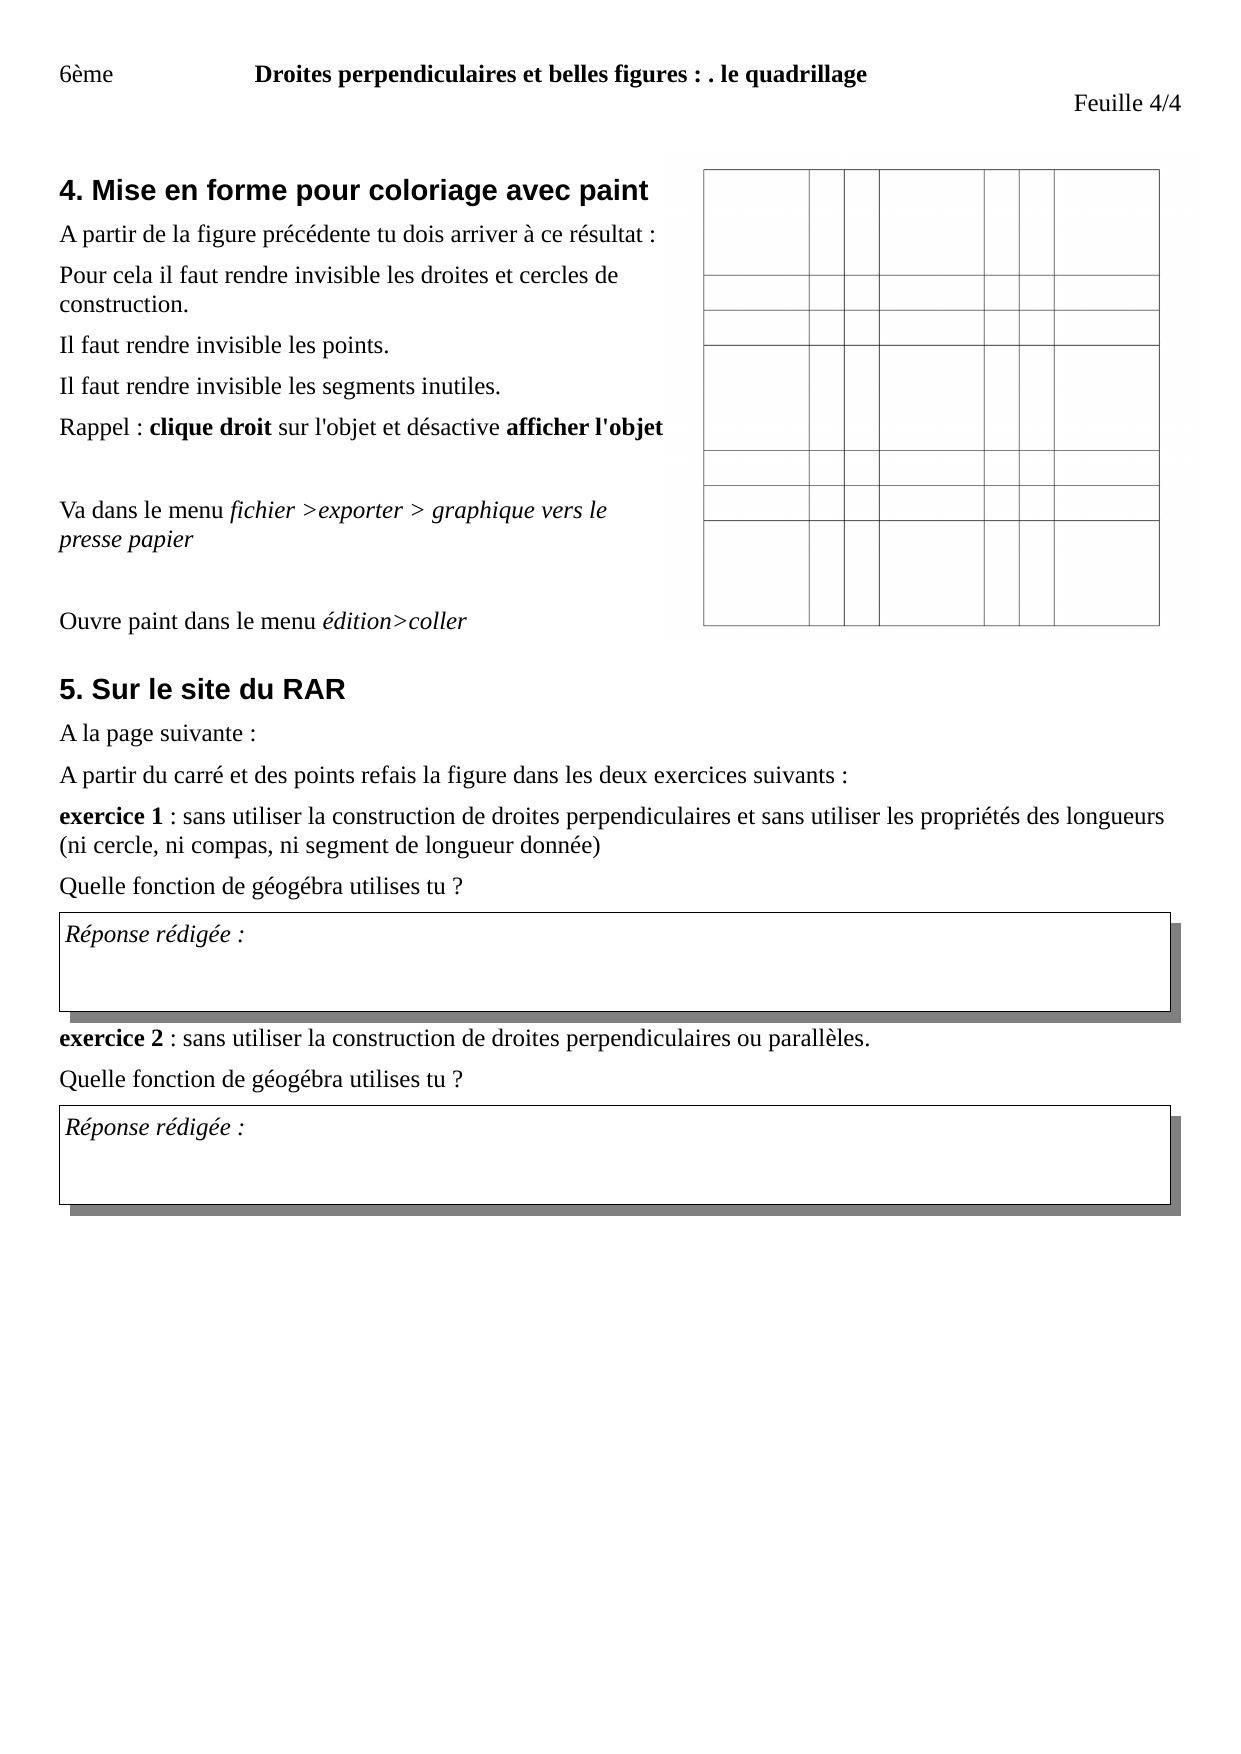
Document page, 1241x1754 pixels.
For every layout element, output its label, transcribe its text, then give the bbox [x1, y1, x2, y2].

subtitle 4. Mise en forme pour coloriage avec paint [59, 173, 663, 206]
text Il faut rendre invisible les points. [59, 330, 663, 359]
text A la page suivante : [59, 718, 1181, 747]
text Rappel : clique droit sur l'objet et désactive afficher l'objet [59, 412, 663, 441]
text Quelle fonction de géogébra utilises tu ? [59, 871, 1181, 900]
text Ouvre paint dans le menu édition>coller [59, 606, 663, 635]
text Quelle fonction de géogébra utilises tu ? [59, 1064, 1181, 1093]
text exercice 1 : sans utiliser la construction de droites perpendiculaires et sans utiliser les propriétés des longueurs (ni cercle, ni compas, ni segment de longueur donnée) [59, 801, 1181, 858]
table_header Réponse rédigée : [60, 1106, 1170, 1204]
text Il faut rendre invisible les segments inutiles. [59, 371, 663, 400]
text Va dans le menu fichier >exporter > graphique vers le presse papier [59, 495, 663, 552]
text A partir du carré et des points refais la figure dans les deux exercices suivants : [59, 760, 1181, 788]
text exercice 2 : sans utiliser la construction de droites perpendiculaires ou parallèles. [59, 1023, 1181, 1051]
subtitle 5. Sur le site du RAR [59, 672, 1181, 706]
text Pour cela il faut rendre invisible les droites et cercles de construction. [59, 260, 663, 317]
text A partir de la figure précédente tu dois arriver à ce résultat : [59, 219, 663, 247]
table_header Réponse rédigée : [60, 913, 1170, 1011]
